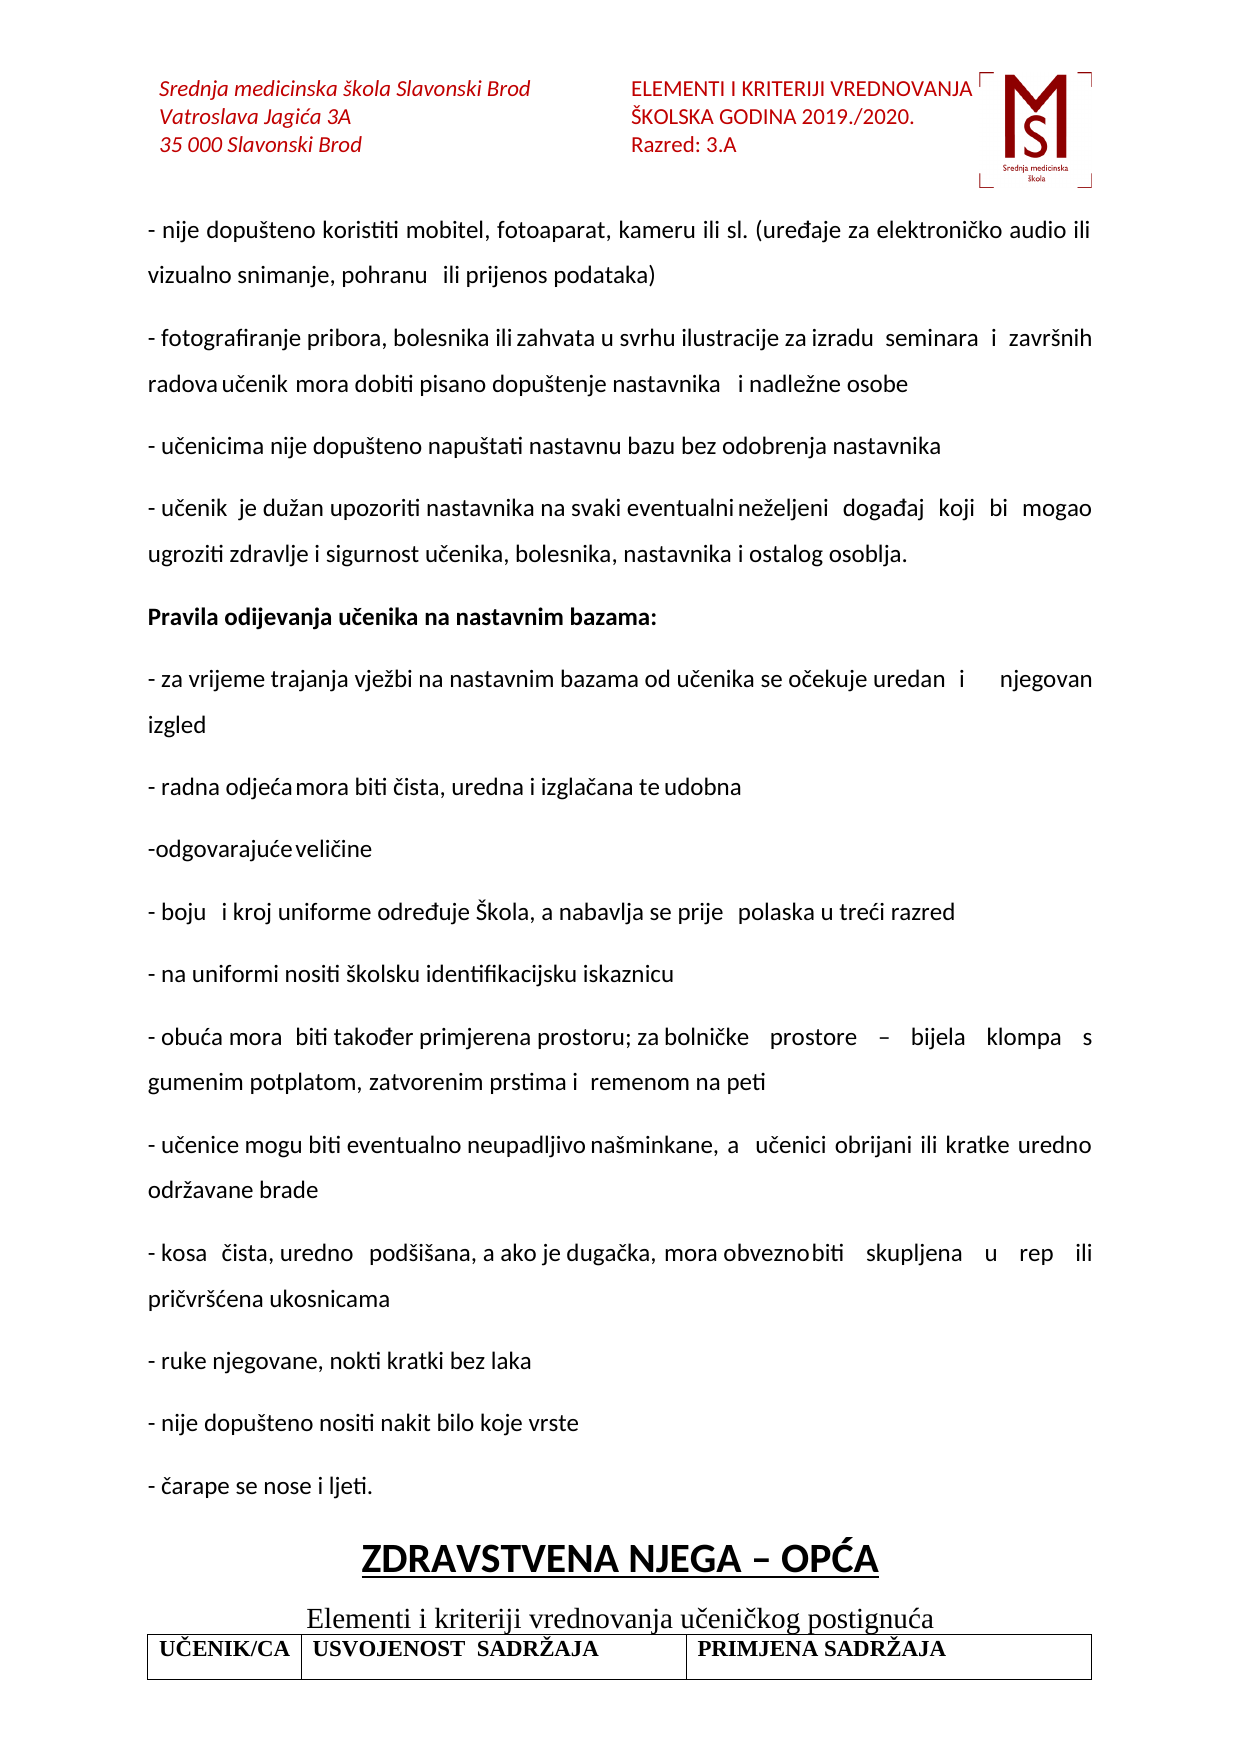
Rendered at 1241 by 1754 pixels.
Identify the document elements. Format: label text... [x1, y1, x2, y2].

text - na uniformi nositi školsku identifikacijsku iskaznicu [148, 958, 1093, 989]
text Pravila odijevanja učenika na nastavnim bazama: [148, 601, 1093, 631]
text - nije dopušteno koristiti mobitel, fotoaparat, kameru ili sl. (uređaje za elektroničko audio ili vizualno snimanje, pohranu ili prijenos podataka) [148, 214, 1093, 290]
text - za vrijeme trajanja vježbi na nastavnim bazama od učenika se očekuje uredan i njegovan izgled [148, 663, 1093, 739]
text - nije dopušteno nositi nakit bilo koje vrste [148, 1407, 1093, 1438]
text ZDRAVSTVENA NJEGA – OPĆA [148, 1532, 1093, 1583]
text - učenice mogu biti eventualno neupadljivo našminkane, a učenici obrijani ili kratke uredno održavane brade [148, 1129, 1093, 1205]
text -odgovarajuće veličine [148, 833, 1093, 864]
text - kosa čista, uredno podšišana, a ako je dugačka, mora obvezno biti skupljena u rep ili pričvršćena ukosnicama [148, 1237, 1093, 1313]
table_header USVOJENOST SADRŽAJA [302, 1635, 686, 1679]
text - učenicima nije dopušteno napuštati nastavnu bazu bez odobrenja nastavnika [148, 430, 1093, 461]
text - ruke njegovane, nokti kratki bez laka [148, 1345, 1093, 1376]
text - obuća mora biti također primjerena prostoru; za bolničke prostore – bijela klompa s gumenim potplatom, zatvorenim prstima i remenom na peti [148, 1021, 1093, 1097]
text - učenik je dužan upozoriti nastavnika na svaki eventualni neželjeni događaj koji bi mogao ugroziti zdravlje i sigurnost učenika, bolesnika, nastavnika i ostalog osoblja. [148, 492, 1093, 569]
text - čarape se nose i ljeti. [148, 1470, 1093, 1500]
text - fotografiranje pribora, bolesnika ili zahvata u svrhu ilustracije za izradu seminara i završnih radova učenik mora dobiti pisano dopuštenje nastavnika i nadležne osobe [148, 322, 1093, 398]
table_header UČENIK/CA [148, 1635, 301, 1679]
table_header PRIMJENA SADRŽAJA [687, 1635, 1091, 1679]
text Elementi i kriteriji vrednovanja učeničkog postignuća [148, 1601, 1093, 1634]
text - radna odjeća mora biti čista, uredna i izglačana te udobna [148, 771, 1093, 802]
text - boju i kroj uniforme određuje Škola, a nabavlja se prije polaska u treći razred [148, 896, 1093, 926]
